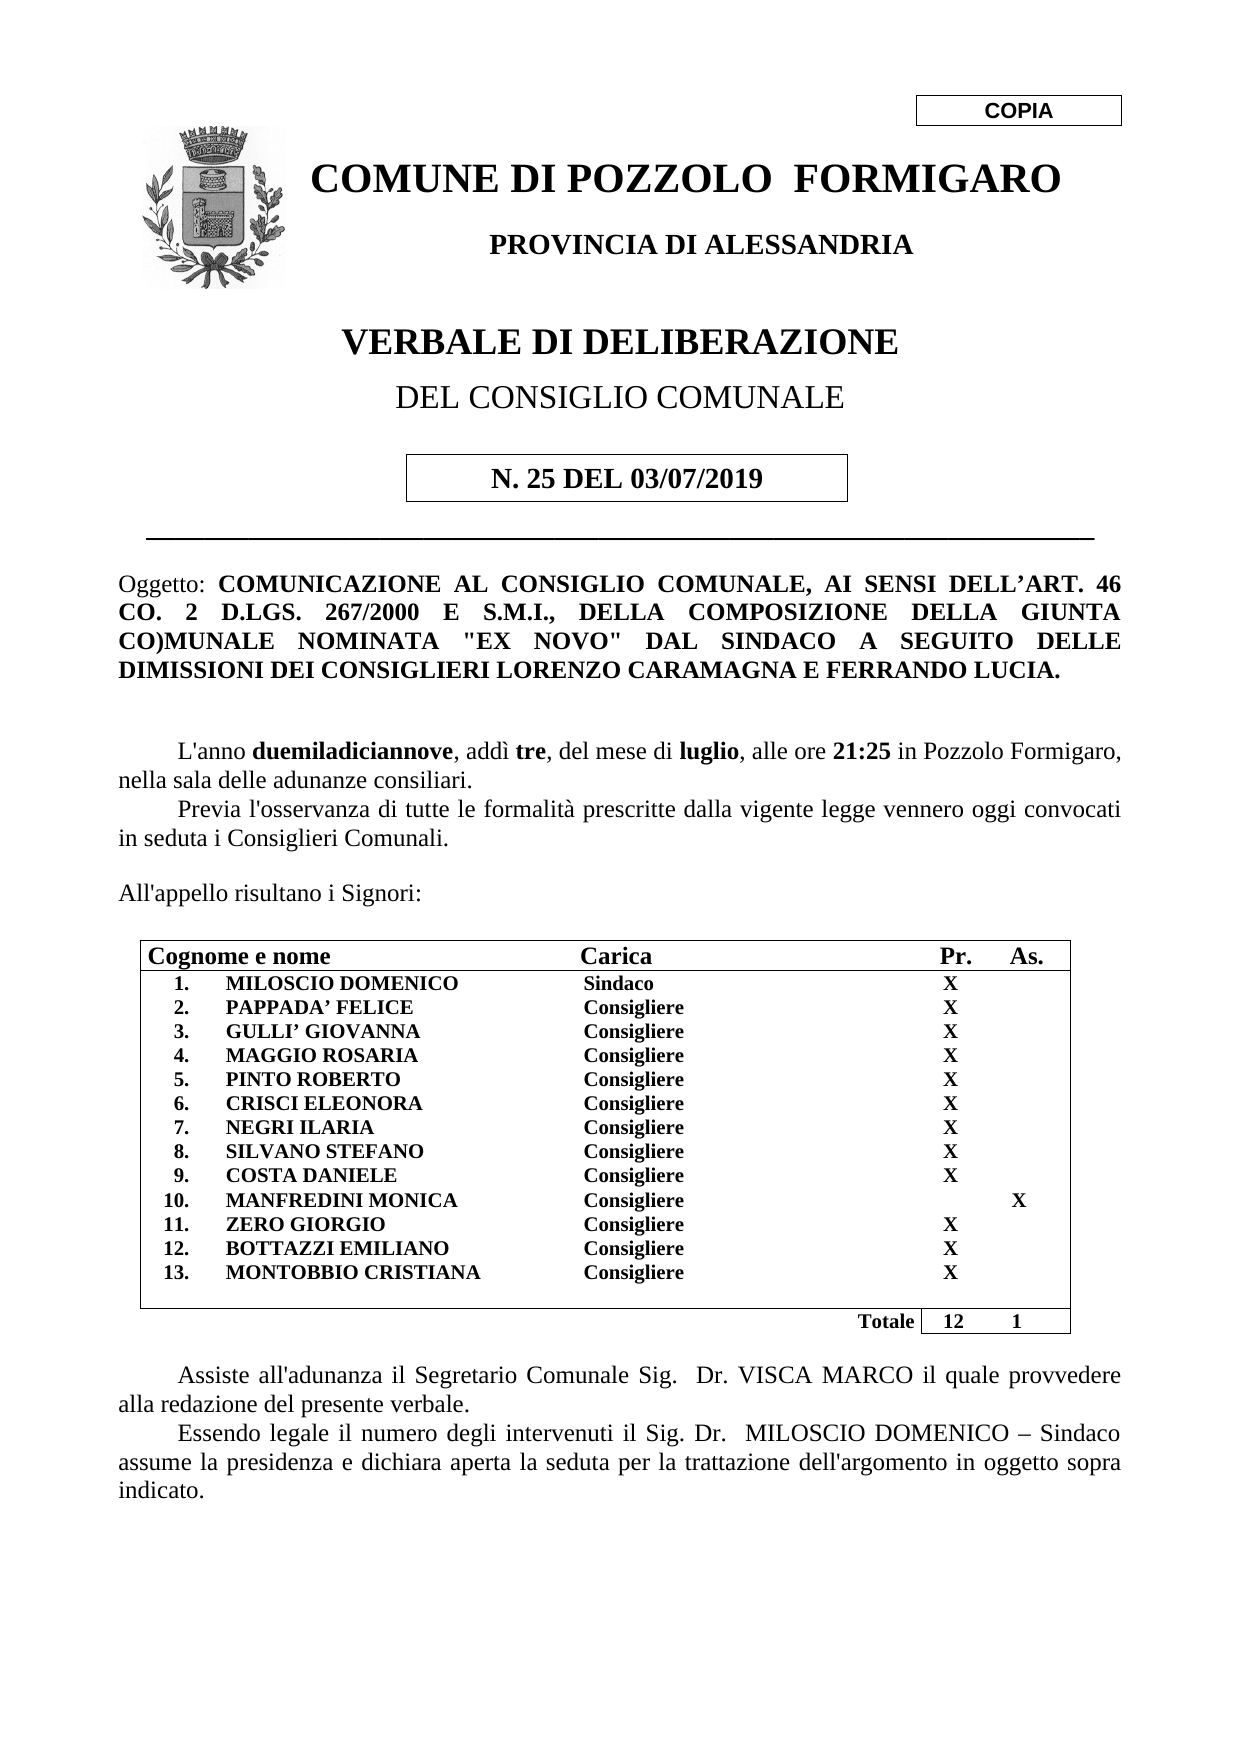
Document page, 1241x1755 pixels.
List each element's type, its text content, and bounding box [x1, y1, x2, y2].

text DEL CONSIGLIO COMUNALE [118, 377, 1122, 415]
table_header N. 25 DEL 03/07/2019 [407, 455, 847, 501]
text VERBALE DI DELIBERAZIONE [118, 319, 1122, 363]
text Assiste all'adunanza il Segretario Comunale Sig. Dr. VISCA MARCO il quale provvedere alla redazione del presente verbale. [118, 1360, 1122, 1418]
text Oggetto: COMUNICAZIONE AL CONSIGLIO COMUNALE, AI SENSI DELL’ART. 46 CO. 2 D.LGS. 267/2000 E S.M.I., DELLA COMPOSIZIONE DELLA GIUNTA CO)MUNALE NOMINATA "EX NOVO" DAL SINDACO A SEGUITO DELLE DIMISSIONI DEI CONSIGLIERI LORENZO CARAMAGNA E FERRANDO LUCIA. [118, 569, 1122, 684]
table_header Cognome e nome Carica Pr. As. [141, 941, 1070, 970]
table_header COMUNE DI POZZOLO FORMIGARO PROVINCIA DI ALESSANDRIA [303, 126, 1100, 288]
text Previa l'osservanza di tutte le formalità prescritte dalla vigente legge vennero oggi convocati in seduta i Consiglieri Comunali. [118, 794, 1122, 851]
text L'anno duemiladiciannove, addì tre, del mese di luglio, alle ore 21:25 in Pozzolo Formigaro, nella sala delle adunanze consiliari. [118, 736, 1122, 794]
table_cell 1. MILOSCIO DOMENICO Sindaco X 2. PAPPADA’ FELICE Consigliere X 3. GULLI’ GIOVANNA Consigliere X 4. MAGGIO ROSARIA Consigliere X 5. PINTO ROBERTO Consigliere X 6. CRISCI ELEONORA Consigliere X 7. NEGRI ILARIA Consigliere X 8. SILVANO STEFANO Consigliere X 9. COSTA DANIELE Consigliere X 10. MANFREDINI MONICA Consigliere X 11. ZERO GIORGIO Consigliere X 12. BOTTAZZI EMILIANO Consigliere X 13. MONTOBBIO CRISTIANA Consigliere X [141, 971, 1070, 1308]
table_header [125, 126, 142, 288]
text _________________________________________________________________ [118, 509, 1122, 542]
text All'appello risultano i Signori: [118, 878, 1122, 907]
table_cell Totale [140, 1309, 921, 1333]
table_cell 12 1 [922, 1309, 1070, 1333]
text Essendo legale il numero degli intervenuti il Sig. Dr. MILOSCIO DOMENICO – Sindaco assume la presidenza e dichiara aperta la seduta per la trattazione dell'argomento in oggetto sopra indicato. [118, 1418, 1122, 1504]
text COPIA [917, 96, 1121, 125]
table_header [286, 126, 303, 288]
